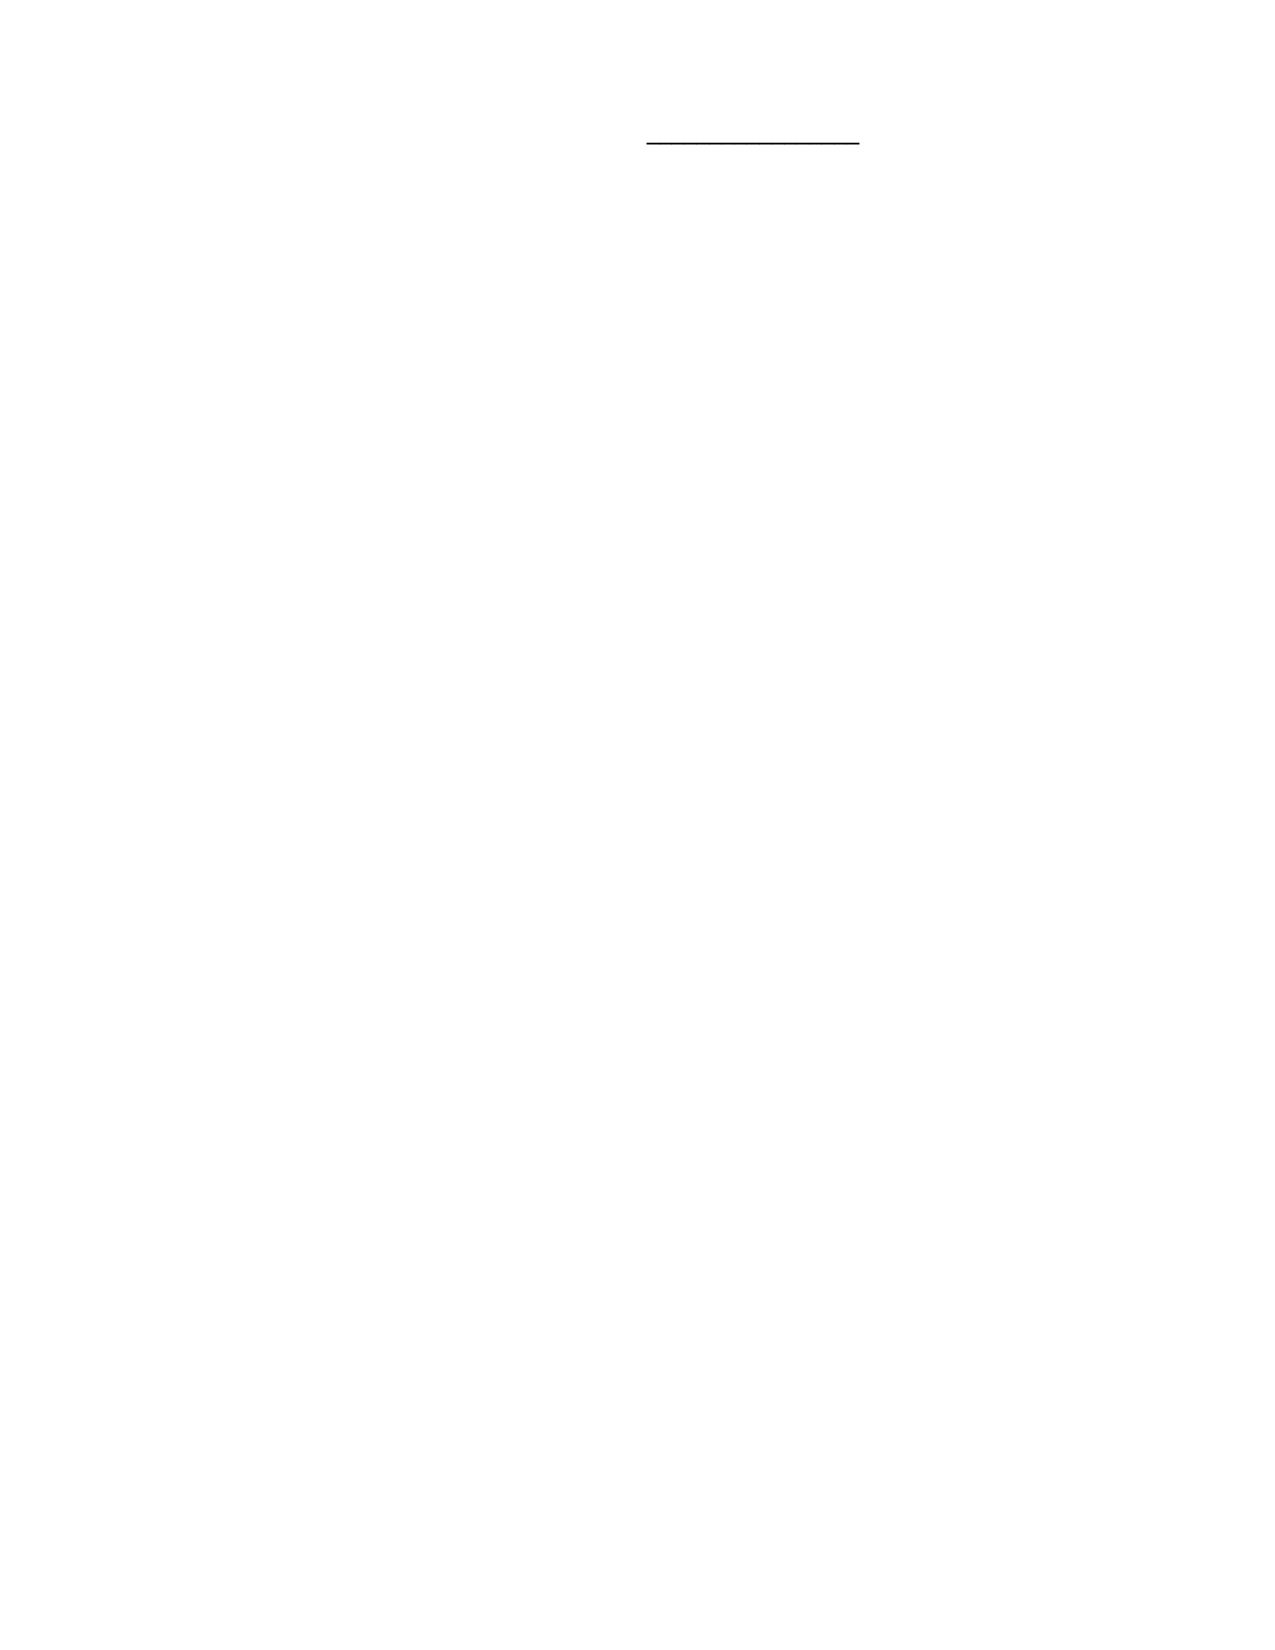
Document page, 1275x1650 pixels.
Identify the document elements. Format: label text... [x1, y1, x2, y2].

text _________________ [177, 118, 1275, 147]
